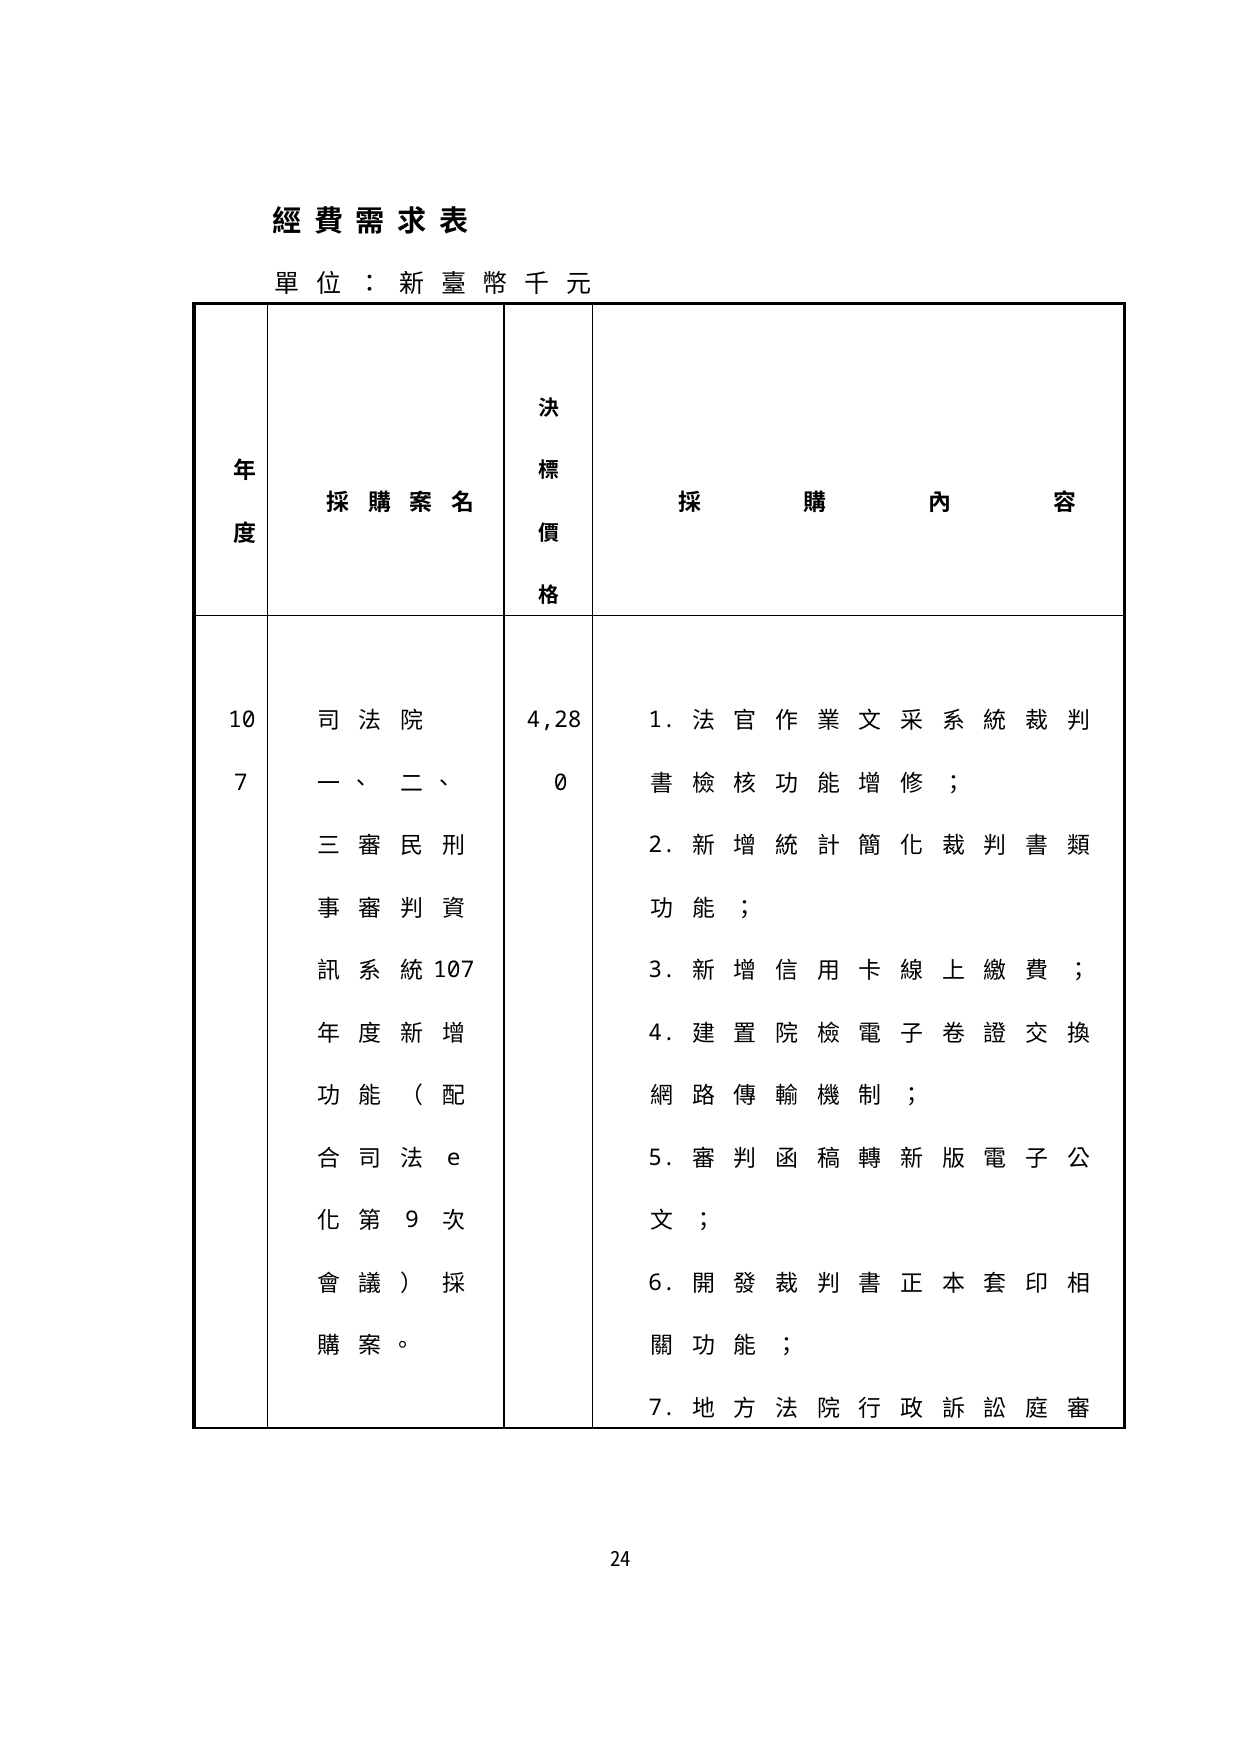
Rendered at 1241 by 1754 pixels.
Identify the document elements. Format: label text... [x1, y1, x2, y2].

table_cell 4,280 [505, 616, 592, 1427]
table_header 年度 [196, 305, 267, 615]
text 經費需求表 單位：新臺幣千元 [183, 177, 1087, 302]
table_header 採 購 內 容 [593, 305, 1123, 615]
table_header 採購案名 [268, 305, 503, 615]
table_header 決標 價格 [505, 305, 592, 615]
table_cell 司法院一、二、三審民刑事審判資訊系統107年度新增功能（配合司法e化第9次會議）採購案。 [268, 616, 503, 1427]
table_cell 107 [196, 616, 267, 1427]
table_cell 1.法官作業文采系統裁判書檢核功能增修； 2.新增統計簡化裁判書類功能； 3.新增信用卡線上繳費； 4.建置院檢電子卷證交換網路傳輸機制； 5.審判函稿轉新版電子公文； 6.開發裁判書正本套印相關功能； 7.地方法院行政訴訟庭審 [593, 616, 1123, 1427]
